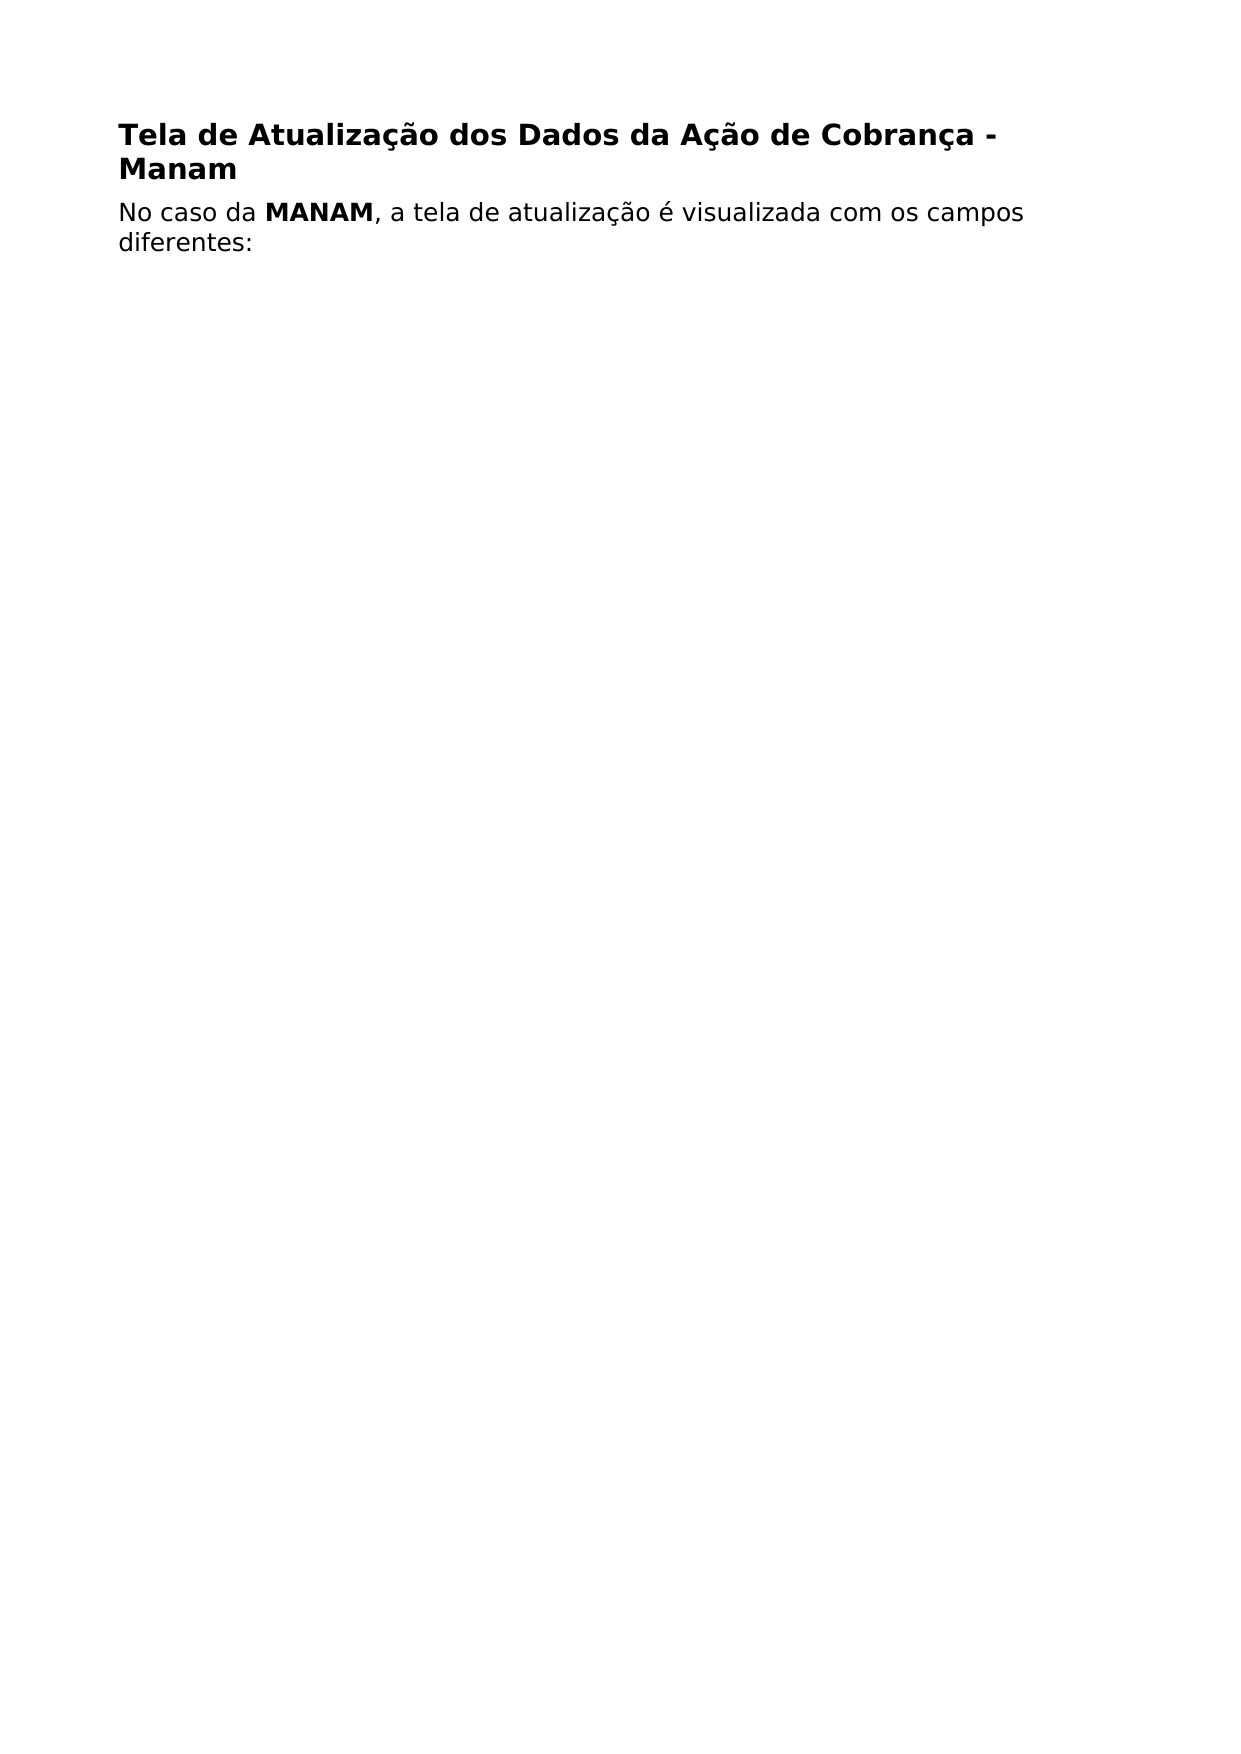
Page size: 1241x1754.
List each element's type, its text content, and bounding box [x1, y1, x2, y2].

text No caso da MANAM, a tela de atualização é visualizada com os campos diferentes: [118, 198, 1122, 257]
subtitle Tela de Atualização dos Dados da Ação de Cobrança - Manam [118, 118, 1122, 186]
